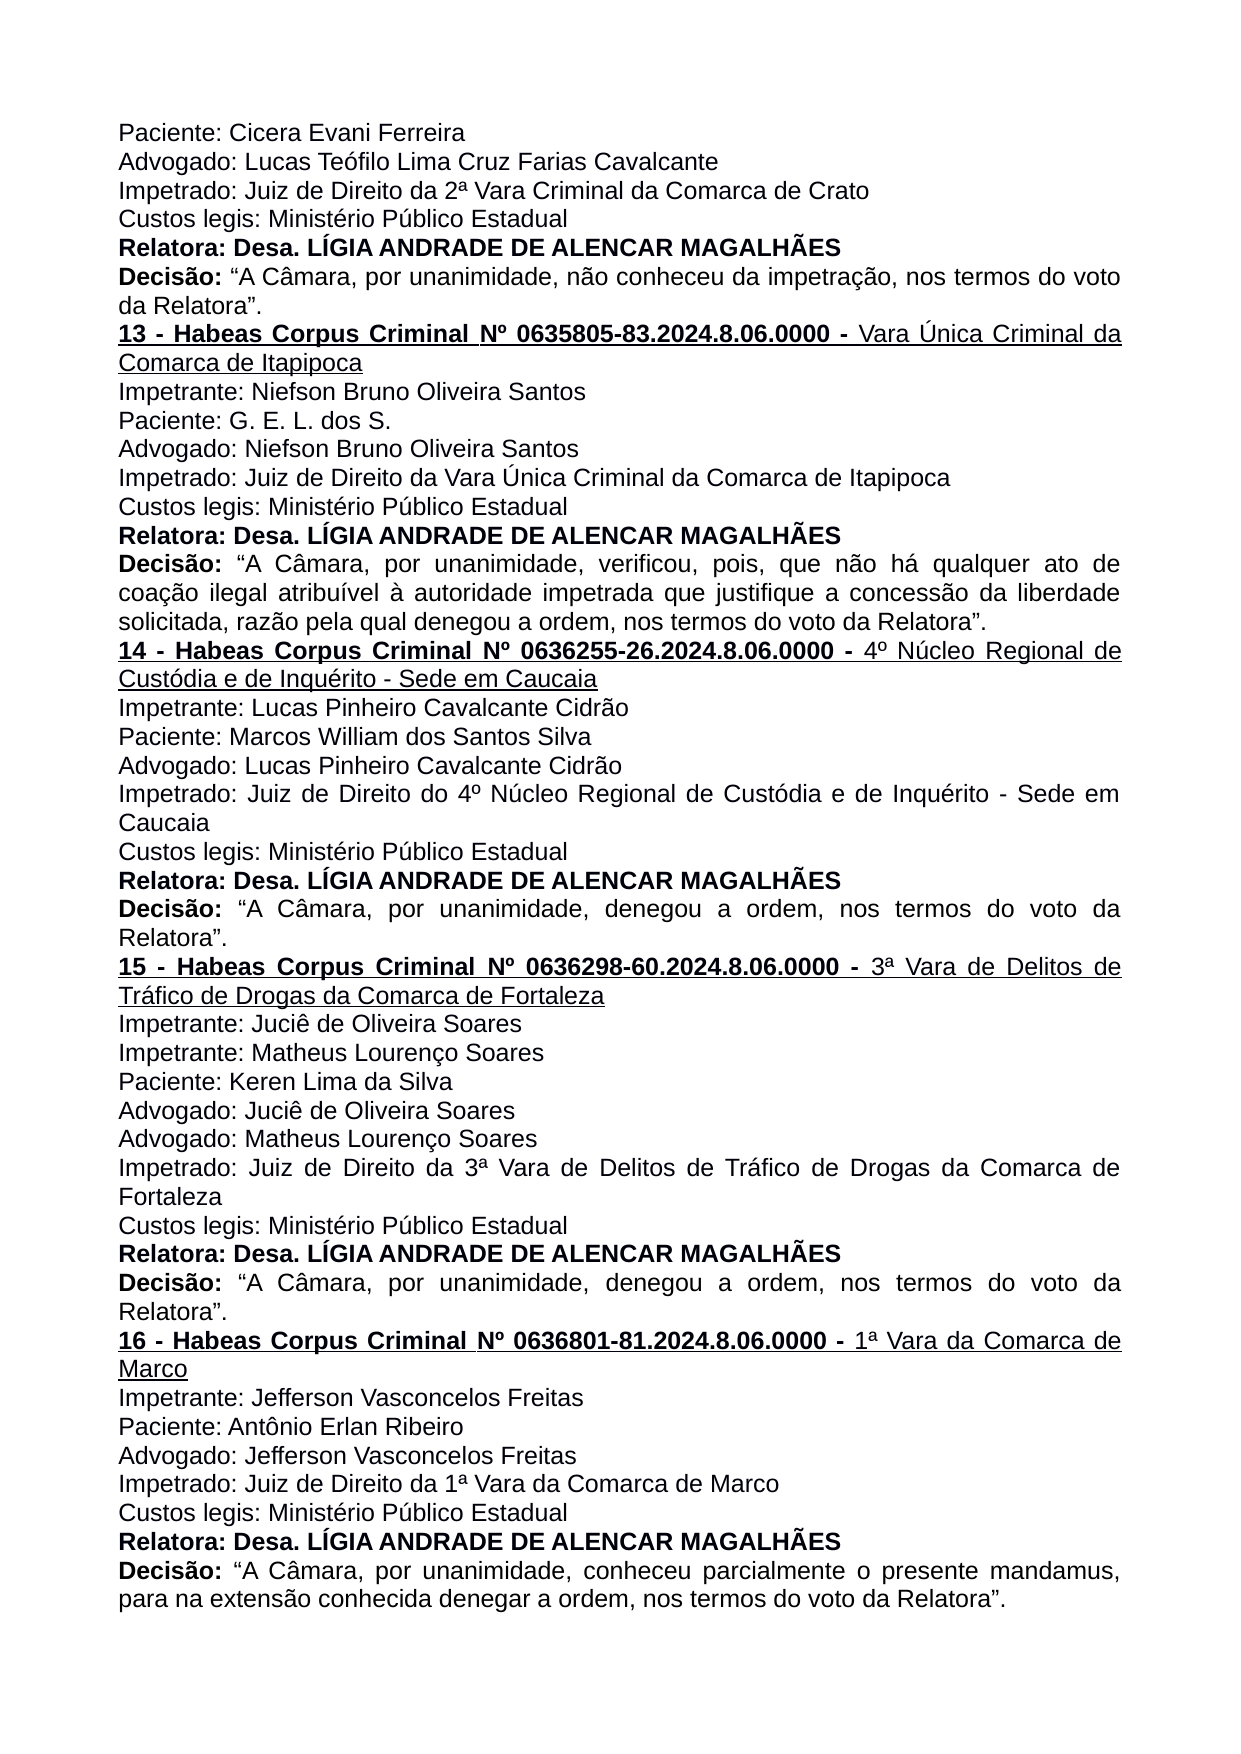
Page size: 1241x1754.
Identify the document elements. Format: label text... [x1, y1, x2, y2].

text Impetrado: Juiz de Direito da 2ª Vara Criminal da Comarca de Crato [118, 176, 1122, 204]
text Decisão: “A Câmara, por unanimidade, verificou, pois, que não há qualquer ato de coação ilegal atribuível à autoridade impetrada que justifique a concessão da liberdade solicitada, razão pela qual denegou a ordem, nos termos do voto da Relatora”. [118, 549, 1122, 636]
text Impetrado: Juiz de Direito da Vara Única Criminal da Comarca de Itapipoca [118, 463, 1122, 492]
text Decisão: “A Câmara, por unanimidade, denegou a ordem, nos termos do voto da Relatora”. [118, 1268, 1122, 1326]
text Custos legis: Ministério Público Estadual [118, 837, 1122, 866]
text Impetrante: Niefson Bruno Oliveira Santos [118, 377, 1122, 406]
text Decisão: “A Câmara, por unanimidade, conheceu parcialmente o presente mandamus, para na extensão conhecida denegar a ordem, nos termos do voto da Relatora”. [118, 1556, 1122, 1613]
text Comarca de Itapipoca [118, 345, 1122, 377]
text Decisão: “A Câmara, por unanimidade, não conheceu da impetração, nos termos do voto da Relatora”. [118, 262, 1122, 319]
text Impetrante: Matheus Lourenço Soares [118, 1038, 1122, 1067]
text Custos legis: Ministério Público Estadual [118, 1211, 1122, 1239]
text Relatora: Desa. LÍGIA ANDRADE DE ALENCAR MAGALHÃES [118, 866, 1122, 894]
text Relatora: Desa. LÍGIA ANDRADE DE ALENCAR MAGALHÃES [118, 1527, 1122, 1556]
text Advogado: Juciê de Oliveira Soares [118, 1096, 1122, 1124]
text Custódia e de Inquérito - Sede em Caucaia [118, 662, 1122, 693]
text Impetrado: Juiz de Direito da 3ª Vara de Delitos de Tráfico de Drogas da Comarca de Fortaleza [118, 1153, 1122, 1211]
text Impetrante: Juciê de Oliveira Soares [118, 1009, 1122, 1038]
text Paciente: G. E. L. dos S. [118, 406, 1122, 434]
text Advogado: Lucas Teófilo Lima Cruz Farias Cavalcante [118, 147, 1122, 176]
text Advogado: Jefferson Vasconcelos Freitas [118, 1441, 1122, 1469]
text 14 - Habeas Corpus Criminal Nº 0636255-26.2024.8.06.0000 - 4º Núcleo Regional de [118, 636, 1122, 661]
text 13 - Habeas Corpus Criminal Nº 0635805-83.2024.8.06.0000 - Vara Única Criminal da [118, 319, 1122, 344]
text Marco [118, 1352, 1122, 1383]
text Advogado: Lucas Pinheiro Cavalcante Cidrão [118, 751, 1122, 779]
text Custos legis: Ministério Público Estadual [118, 204, 1122, 233]
text Advogado: Niefson Bruno Oliveira Santos [118, 434, 1122, 463]
text Advogado: Matheus Lourenço Soares [118, 1124, 1122, 1153]
text Impetrado: Juiz de Direito da 1ª Vara da Comarca de Marco [118, 1469, 1122, 1498]
text Paciente: Cicera Evani Ferreira [118, 118, 1122, 147]
text Custos legis: Ministério Público Estadual [118, 492, 1122, 521]
text Tráfico de Drogas da Comarca de Fortaleza [118, 978, 1122, 1009]
text Decisão: “A Câmara, por unanimidade, denegou a ordem, nos termos do voto da Relatora”. [118, 894, 1122, 952]
text Impetrante: Lucas Pinheiro Cavalcante Cidrão [118, 693, 1122, 722]
text Paciente: Antônio Erlan Ribeiro [118, 1412, 1122, 1441]
text 16 - Habeas Corpus Criminal Nº 0636801-81.2024.8.06.0000 - 1ª Vara da Comarca de [118, 1326, 1122, 1351]
text Custos legis: Ministério Público Estadual [118, 1498, 1122, 1527]
text Relatora: Desa. LÍGIA ANDRADE DE ALENCAR MAGALHÃES [118, 233, 1122, 262]
text Paciente: Keren Lima da Silva [118, 1067, 1122, 1096]
text Paciente: Marcos William dos Santos Silva [118, 722, 1122, 751]
text Relatora: Desa. LÍGIA ANDRADE DE ALENCAR MAGALHÃES [118, 521, 1122, 549]
text Relatora: Desa. LÍGIA ANDRADE DE ALENCAR MAGALHÃES [118, 1239, 1122, 1268]
text 15 - Habeas Corpus Criminal Nº 0636298-60.2024.8.06.0000 - 3ª Vara de Delitos de [118, 952, 1122, 977]
text Impetrante: Jefferson Vasconcelos Freitas [118, 1383, 1122, 1412]
text Impetrado: Juiz de Direito do 4º Núcleo Regional de Custódia e de Inquérito - Sede em Caucaia [118, 779, 1122, 837]
